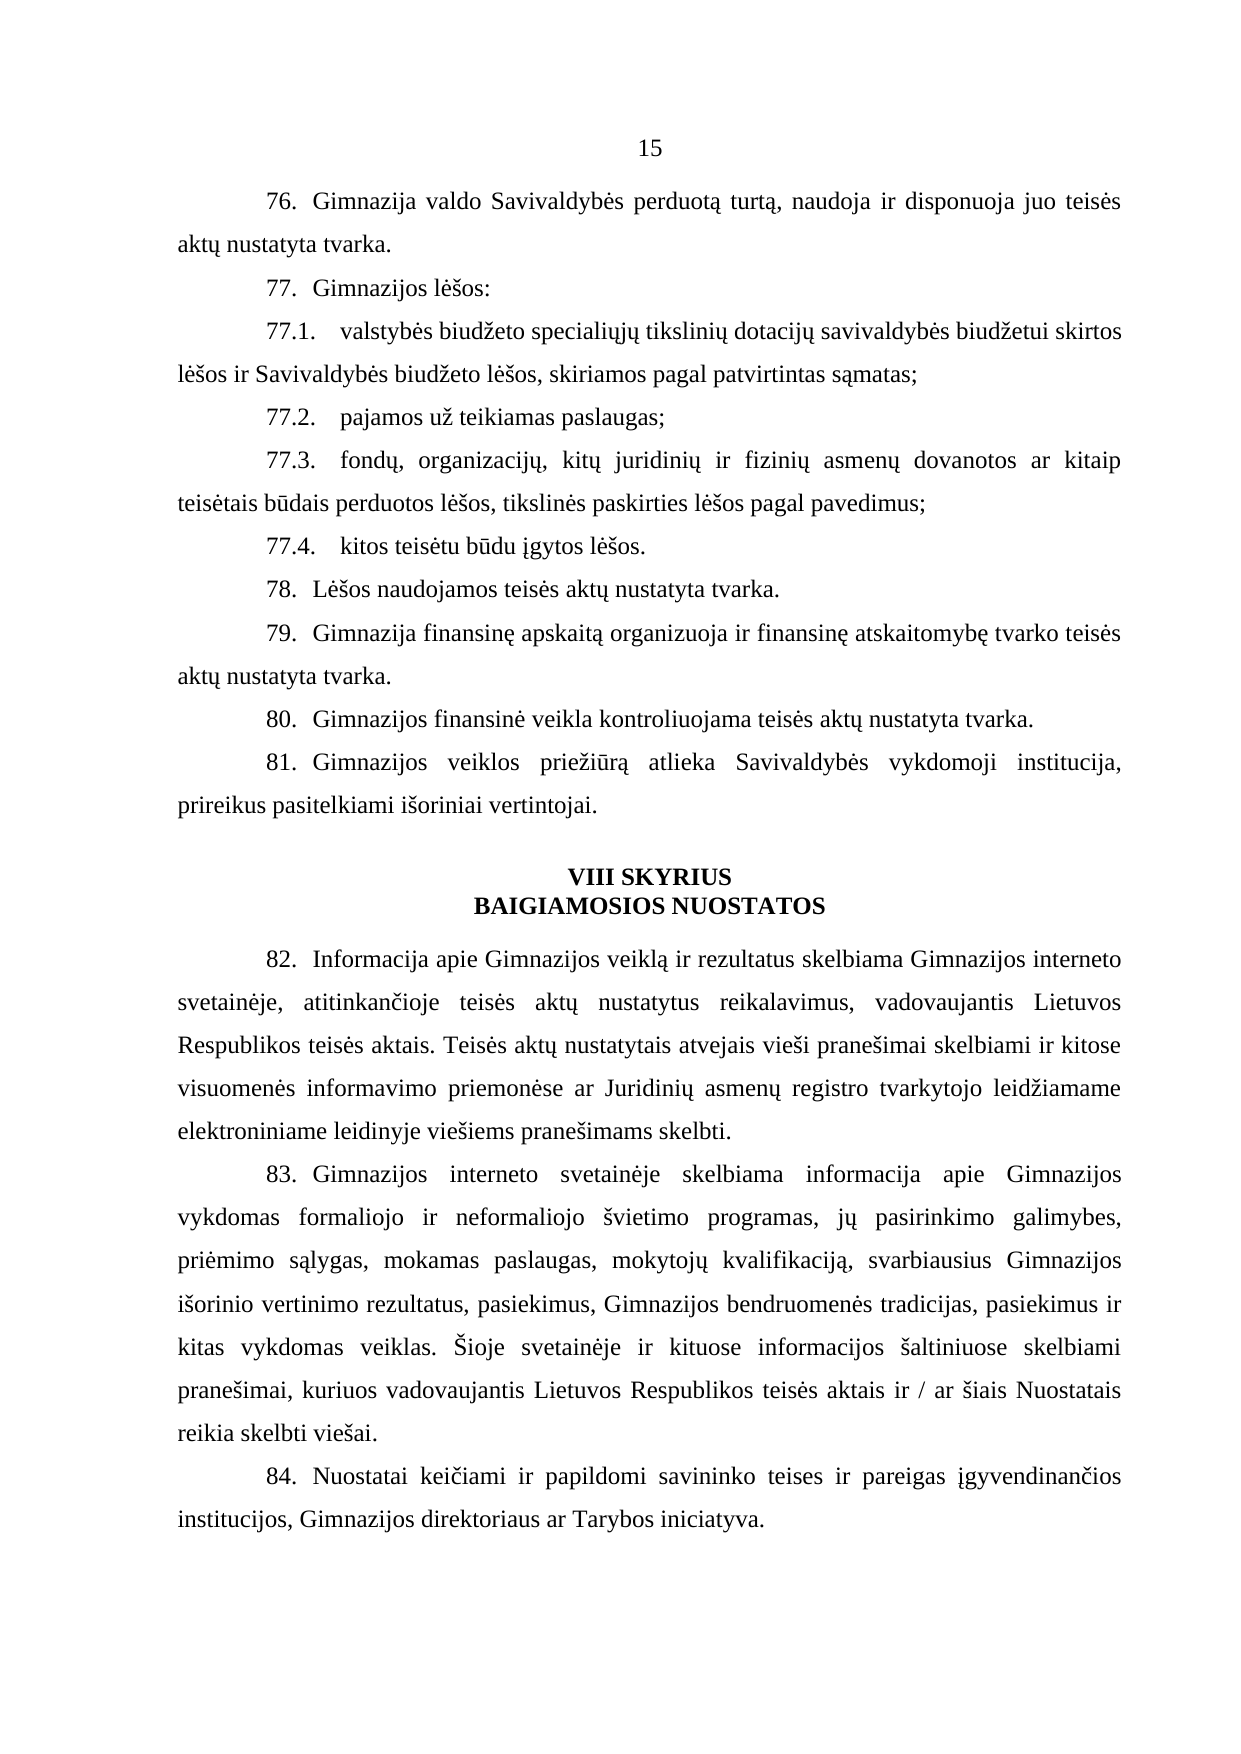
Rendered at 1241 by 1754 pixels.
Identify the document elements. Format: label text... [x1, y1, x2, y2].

text 77. Gimnazijos lėšos: [177, 273, 1122, 301]
text 77.4. kitos teisėtu būdu įgytos lėšos. [177, 531, 1122, 560]
text 77.2. pajamos už teikiamas paslaugas; [177, 402, 1122, 431]
text 79. Gimnazija finansinę apskaitą organizuoja ir finansinę atskaitomybę tvarko teisės aktų nustatyta tvarka. [177, 618, 1122, 689]
text 78. Lėšos naudojamos teisės aktų nustatyta tvarka. [177, 574, 1122, 603]
text 84. Nuostatai keičiami ir papildomi savininko teises ir pareigas įgyvendinančios institucijos, Gimnazijos direktoriaus ar Tarybos iniciatyva. [177, 1461, 1122, 1533]
text 77.3. fondų, organizacijų, kitų juridinių ir fizinių asmenų dovanotos ar kitaip teisėtais būdais perduotos lėšos, tikslinės paskirties lėšos pagal pavedimus; [177, 445, 1122, 517]
text 77.1. valstybės biudžeto specialiųjų tikslinių dotacijų savivaldybės biudžetui skirtos lėšos ir Savivaldybės biudžeto lėšos, skiriamos pagal patvirtintas sąmatas; [177, 316, 1122, 388]
text 80. Gimnazijos finansinė veikla kontroliuojama teisės aktų nustatyta tvarka. [177, 704, 1122, 733]
text VIII SKYRIUS [177, 862, 1122, 891]
text BAIGIAMOSIOS NUOSTATOS [177, 891, 1122, 919]
text 83. Gimnazijos interneto svetainėje skelbiama informacija apie Gimnazijos vykdomas formaliojo ir neformaliojo švietimo programas, jų pasirinkimo galimybes, priėmimo sąlygas, mokamas paslaugas, mokytojų kvalifikaciją, svarbiausius Gimnazijos išorinio vertinimo rezultatus, pasiekimus, Gimnazijos bendruomenės tradicijas, pasiekimus ir kitas vykdomas veiklas. Šioje svetainėje ir kituose informacijos šaltiniuose skelbiami pranešimai, kuriuos vadovaujantis Lietuvos Respublikos teisės aktais ir / ar šiais Nuostatais reikia skelbti viešai. [177, 1159, 1122, 1447]
text 76. Gimnazija valdo Savivaldybės perduotą turtą, naudoja ir disponuoja juo teisės aktų nustatyta tvarka. [177, 186, 1122, 258]
text 81. Gimnazijos veiklos priežiūrą atlieka Savivaldybės vykdomoji institucija, prireikus pasitelkiami išoriniai vertintojai. [177, 747, 1122, 819]
text 82. Informacija apie Gimnazijos veiklą ir rezultatus skelbiama Gimnazijos interneto svetainėje, atitinkančioje teisės aktų nustatytus reikalavimus, vadovaujantis Lietuvos Respublikos teisės aktais. Teisės aktų nustatytais atvejais vieši pranešimai skelbiami ir kitose visuomenės informavimo priemonėse ar Juridinių asmenų registro tvarkytojo leidžiamame elektroniniame leidinyje viešiems pranešimams skelbti. [177, 944, 1122, 1145]
